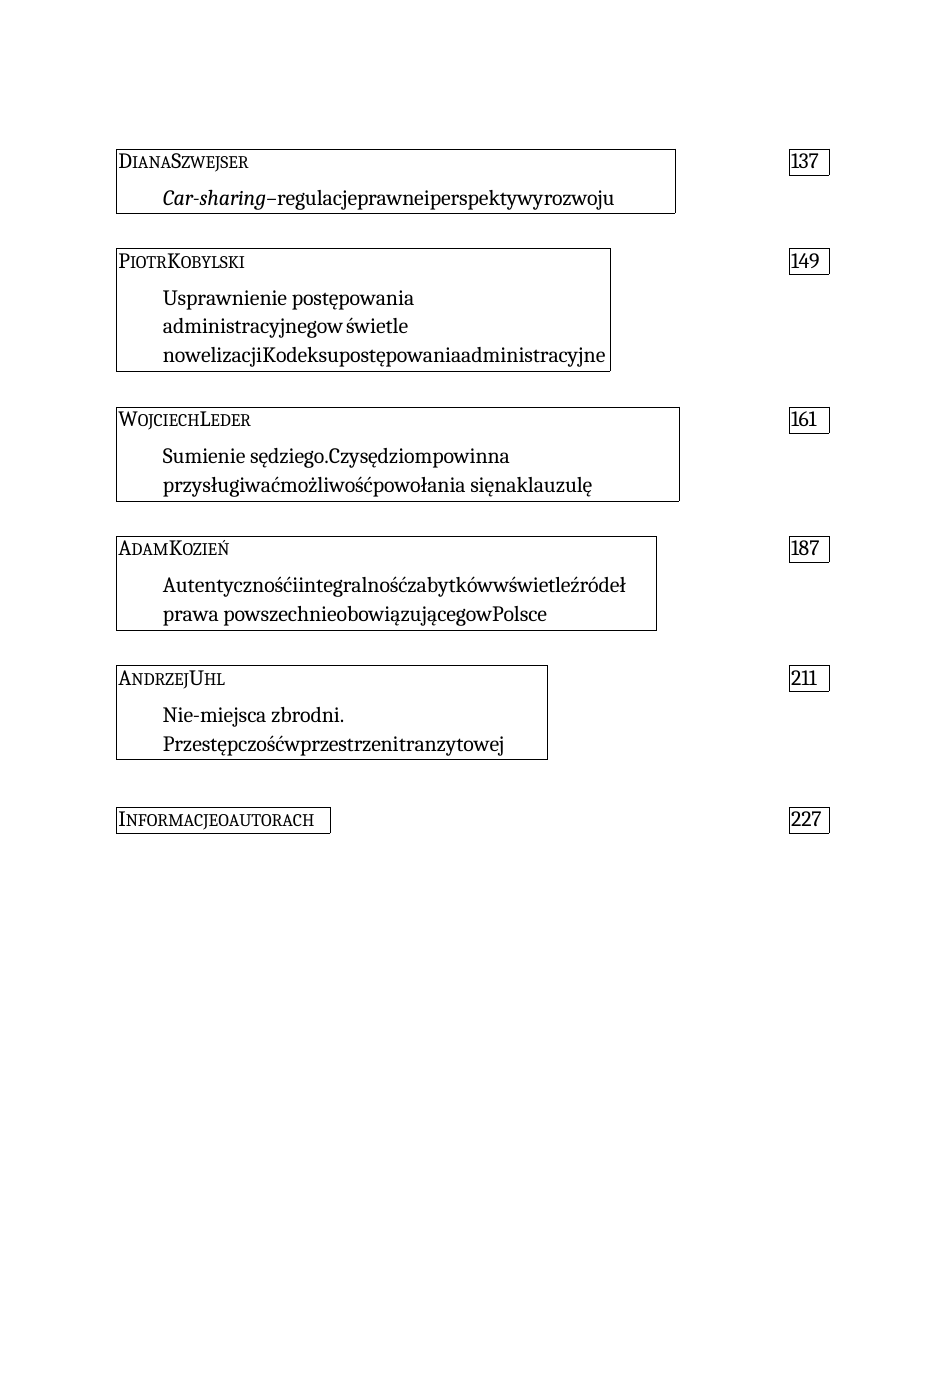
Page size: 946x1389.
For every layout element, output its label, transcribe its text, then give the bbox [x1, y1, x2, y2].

text Usprawnienie postępowania administracyjnegowświetle nowelizacjiKodeksupostępowaniaadministracyjnego [163, 285, 608, 371]
text Autentycznośćiintegralnośćzabytkówwświetleźródeł prawa powszechnieobowiązującegowPolsce [163, 573, 655, 627]
text 149 [791, 249, 829, 273]
text 161 [791, 408, 829, 432]
text WOJCIECHLEDER [118, 408, 679, 432]
text ADAMKOZIEŃ [118, 537, 656, 561]
text Sumienie sędziego.Czysędziompowinna przysługiwaćmożliwośćpowołania sięnaklauzulę sumienia? [163, 444, 677, 501]
text 211 [791, 666, 829, 690]
text Car-sharing–regulacjeprawneiperspektywyrozwoju [163, 186, 675, 211]
text Przestępczośćwprzestrzenitranzytowej [163, 731, 547, 757]
text Nie-miejsca zbrodni. [162, 702, 547, 728]
text 137 [791, 150, 829, 173]
text DIANASZWEJSER [118, 150, 675, 173]
text PIOTRKOBYLSKI [118, 249, 610, 273]
text ANDRZEJUHL [118, 666, 547, 690]
text 187 [791, 537, 829, 561]
text INFORMACJEOAUTORACH [118, 808, 330, 832]
text 227 [791, 808, 829, 832]
